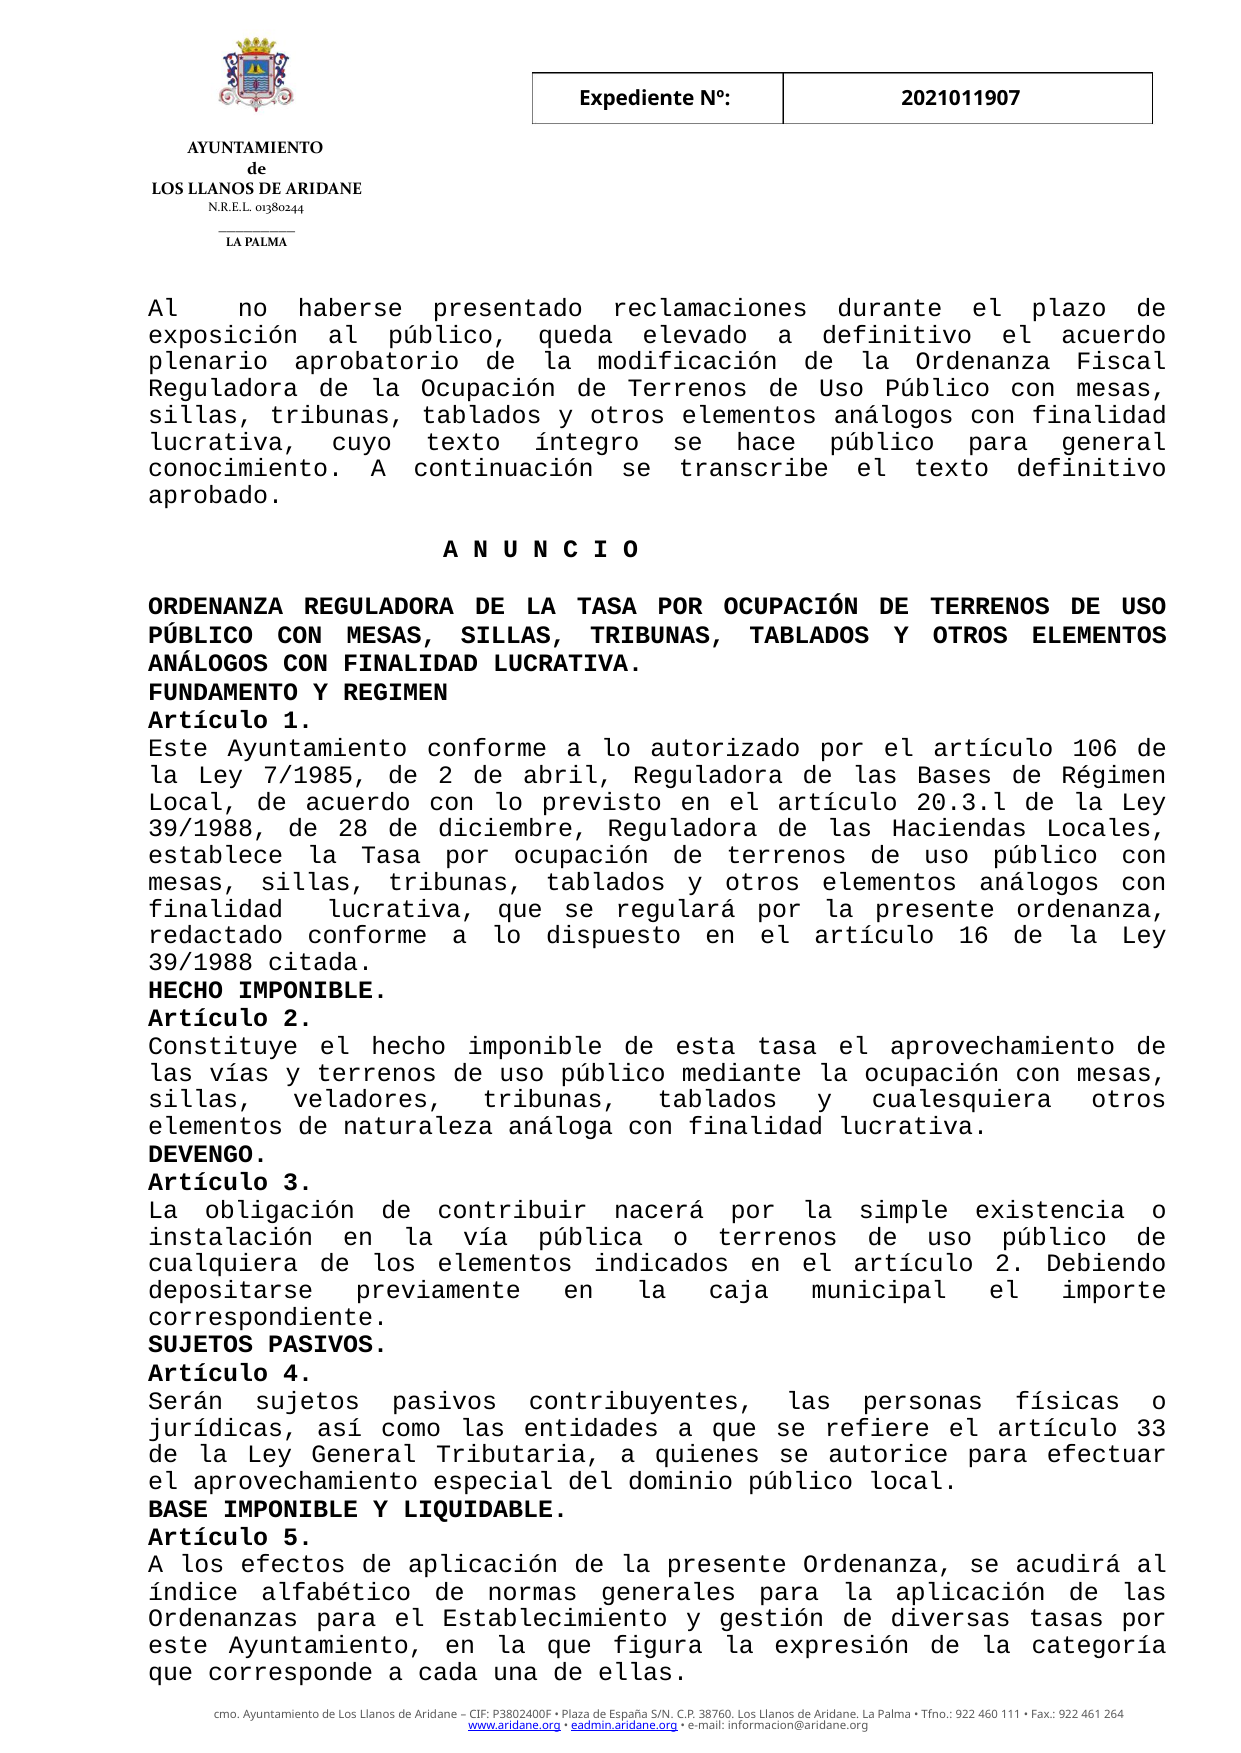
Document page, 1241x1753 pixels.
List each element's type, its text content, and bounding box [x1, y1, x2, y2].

text jurídicas, así como las entidades a que se refiere el artículo 33 [148, 1414, 1192, 1441]
text Ordenanzas para el Establecimiento y gestión de diversas tasas por [148, 1605, 1192, 1632]
text Serán sujetos pasivos contribuyentes, las personas físicas o [148, 1387, 1192, 1414]
text Artículo 2. [148, 1004, 413, 1031]
text la Ley 7/1985, de 2 de abril, Reguladora de las Bases de Régimen [148, 762, 1192, 789]
text instalación en la vía pública o terrenos de uso público de [148, 1224, 1192, 1251]
text Artículo 4. [148, 1359, 1192, 1387]
text Artículo 3. [148, 1168, 338, 1195]
text aprobado. [148, 482, 1191, 509]
text las vías y terrenos de uso público mediante la ocupación con mesas, [148, 1060, 1192, 1087]
text _ [218, 214, 227, 234]
text exposición al público, queda elevado a definitivo el acuerdo [148, 322, 1191, 348]
text el aprovechamiento especial del dominio público local. [148, 1468, 1192, 1495]
text depositarse previamente en la caja municipal el importe [148, 1277, 1192, 1304]
text www.aridane.org • eadmin.aridane.org • e-mail: informacion@aridane.org [468, 1718, 871, 1732]
text DEVENGO. [148, 1140, 1192, 1168]
text de la Ley General Tributaria, a quienes se autorice para efectuar [148, 1441, 1192, 1468]
text Reguladora de la Ocupación de Terrenos de Uso Público con mesas, [148, 375, 1191, 402]
text HECHO IMPONIBLE. [148, 975, 413, 1004]
text cmo. Ayuntamiento de Los Llanos de Aridane – CIF: P3802400F • Plaza de España S/N. C.P. 38760. Los Llanos de Aridane. La Palma • Tfno.: 922 460 111 • Fax.: 922 461 264 [213, 1708, 1125, 1721]
text Expediente Nº: [579, 86, 761, 111]
text A N U N C I O [443, 535, 663, 563]
text plenario aprobatorio de la modificación de la Ordenanza Fiscal [148, 348, 1191, 375]
text 39/1988 citada. [148, 948, 398, 975]
text de [247, 158, 387, 178]
text N.R.E.L. 01380244 [208, 199, 324, 214]
text elementos de naturaleza análoga con finalidad lucrativa. [148, 1113, 1192, 1140]
text Este Ayuntamiento conforme a lo autorizado por el artículo 106 de [148, 734, 1192, 762]
text establece la Tasa por ocupación de terrenos de uso público con [148, 841, 1192, 869]
text índice alfabético de normas generales para la aplicación de las [148, 1578, 1192, 1605]
text ORDENANZA REGULADORA DE LA TASA POR OCUPACIÓN DE TERRENOS DE USO [148, 592, 1192, 620]
text Al no haberse presentado reclamaciones durante el plazo de [148, 293, 1191, 322]
text que corresponde a cada una de ellas. [148, 1659, 1192, 1686]
text 3 [148, 814, 163, 841]
text ________ [227, 214, 320, 234]
text cualquiera de los elementos indicados en el artículo 2. Debiendo [148, 1251, 1192, 1277]
text sillas, veladores, tribunas, tablados y cualesquiera otros [148, 1087, 1192, 1113]
text AYUNTAMIENTO [187, 137, 387, 158]
text 2021011907 [901, 86, 1059, 111]
text este Ayuntamiento, en la que figura la expresión de la categoría [148, 1632, 1192, 1659]
text SUJETOS PASIVOS. [148, 1331, 1192, 1358]
text mesas, sillas, tribunas, tablados y otros elementos análogos con [148, 869, 1192, 896]
text 9/1988, de 28 de diciembre, Reguladora de las Haciendas Locales, [163, 814, 1191, 841]
picture [0, 0, 1241, 1753]
text LA PALMA [226, 235, 306, 250]
text Local, de acuerdo con lo previsto en el artículo 20.3.l de la Ley [148, 789, 1192, 816]
text lucrativa, cuyo texto íntegro se hace público para general [148, 429, 1191, 456]
text sillas, tribunas, tablados y otros elementos análogos con finalidad [148, 402, 1191, 429]
text FUNDAMENTO Y REGIMEN [148, 678, 1192, 706]
text PÚBLICO CON MESAS, SILLAS, TRIBUNAS, TABLADOS Y OTROS ELEMENTOS [148, 621, 1192, 649]
text A los efectos de aplicación de la presente Ordenanza, se acudirá al [148, 1550, 1192, 1578]
text correspondiente. [148, 1304, 1192, 1331]
text Artículo 5. [148, 1523, 338, 1550]
text finalidad lucrativa, que se regulará por la presente ordenanza, [148, 896, 1192, 922]
text redactado conforme a lo dispuesto en el artículo 16 de la Ley [148, 922, 1192, 949]
text conocimiento. A continuación se transcribe el texto definitivo [148, 456, 1191, 482]
text Constituye el hecho imponible de esta tasa el aprovechamiento de [148, 1031, 1192, 1060]
text Artículo 1. [148, 706, 1192, 734]
text ANÁLOGOS CON FINALIDAD LUCRATIVA. [148, 649, 1192, 677]
text BASE IMPONIBLE Y LIQUIDABLE. [148, 1495, 1192, 1523]
text La obligación de contribuir nacerá por la simple existencia o [148, 1195, 1192, 1224]
text LOS LLANOS DE ARIDANE [151, 178, 387, 199]
